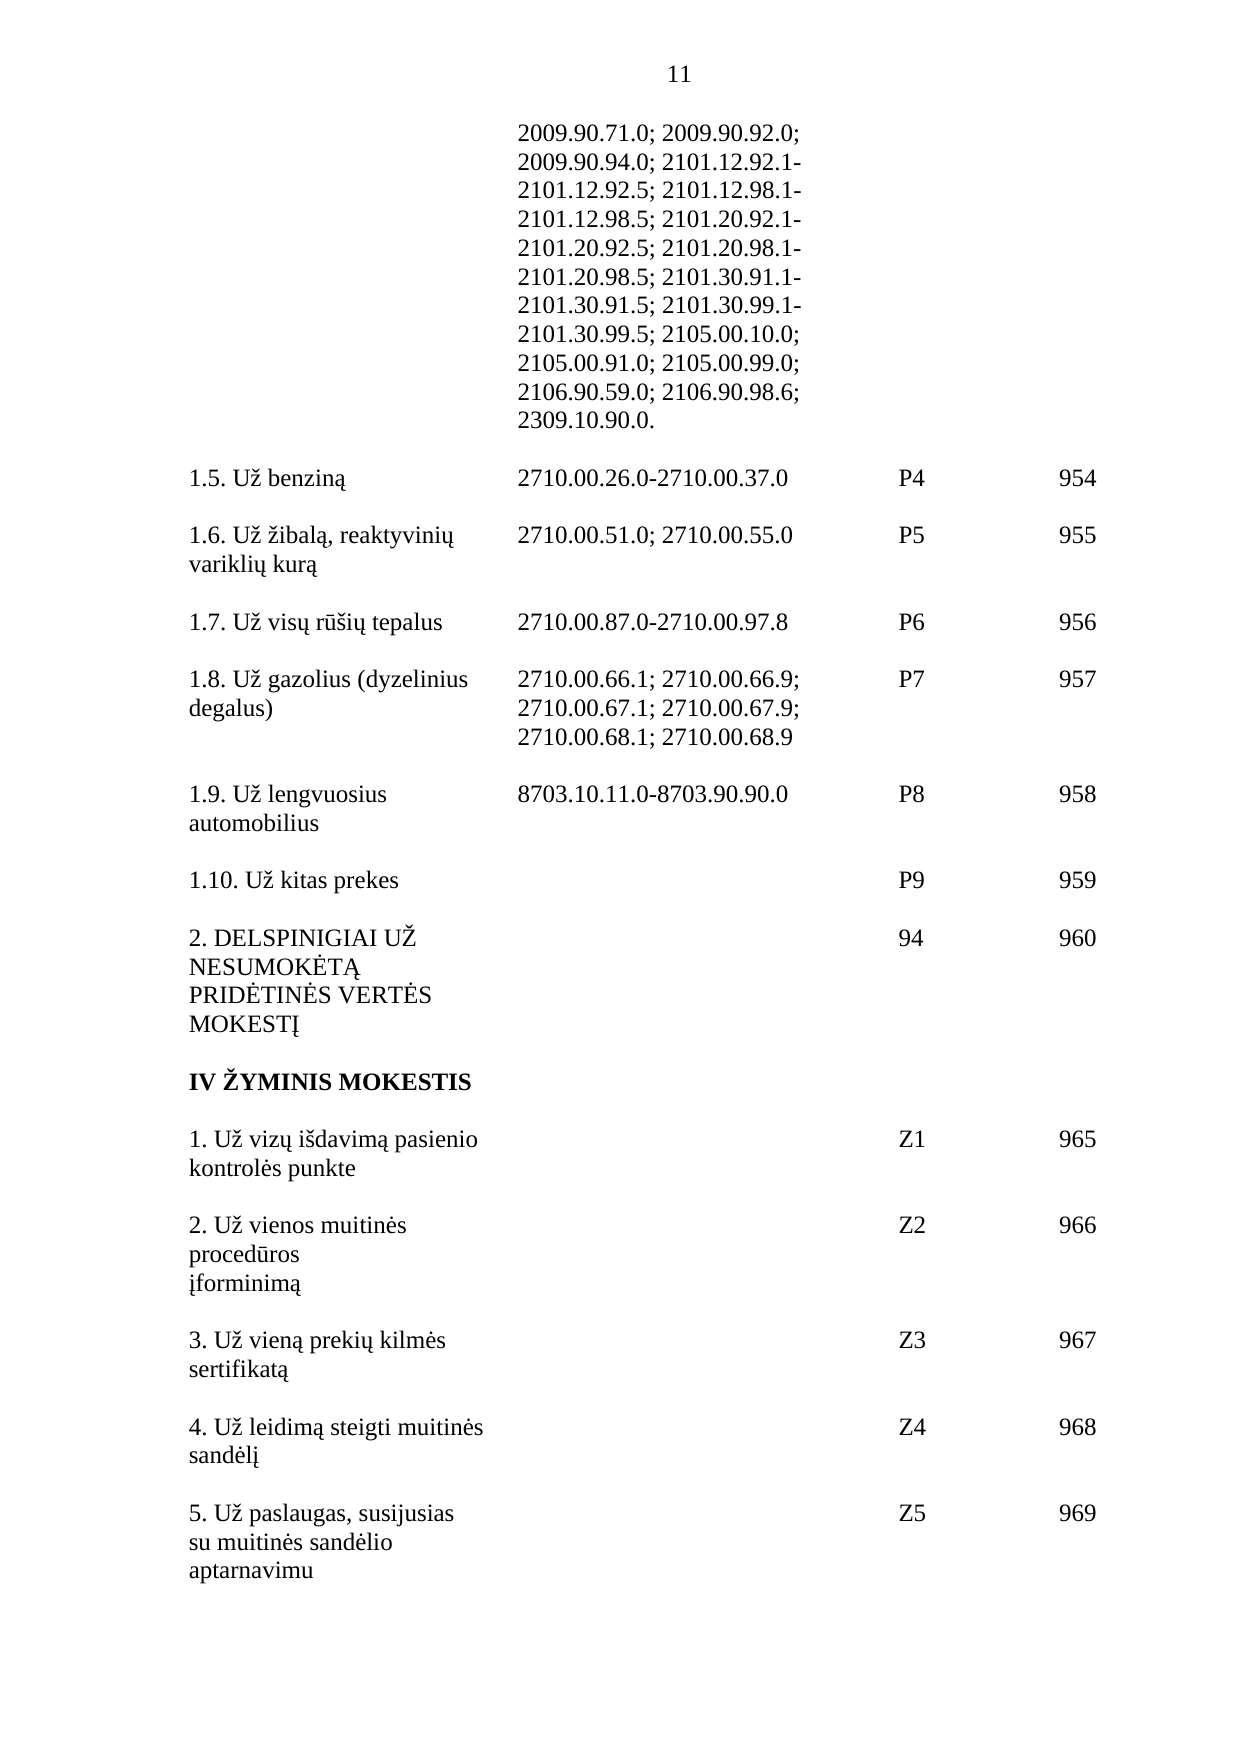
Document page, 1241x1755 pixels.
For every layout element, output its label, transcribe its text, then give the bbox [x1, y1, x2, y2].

table_cell 1.8. Už gazolius (dyzelinius degalus) [177, 664, 506, 722]
table_cell [506, 578, 887, 607]
table_cell [887, 1383, 1048, 1412]
table_cell [1048, 1038, 1181, 1067]
table_cell [1048, 981, 1181, 1038]
table_cell [1048, 118, 1181, 176]
table_cell 1. Už vizų išdavimą pasienio [177, 1124, 506, 1153]
table_cell [177, 1182, 506, 1211]
table_cell [887, 118, 1048, 176]
table_cell [1048, 894, 1181, 923]
table_cell 1.5. Už benziną [177, 463, 506, 492]
table_cell [887, 981, 1048, 1038]
table_cell 2009.90.71.0; 2009.90.92.0; 2009.90.94.0; 2101.12.92.1- [506, 118, 887, 176]
table_cell [1048, 1584, 1181, 1613]
table_cell [506, 1096, 887, 1124]
table_cell [506, 1153, 887, 1182]
table_cell 959 [1048, 866, 1181, 894]
table_cell [177, 406, 506, 434]
table_cell 5. Už paslaugas, susijusias [177, 1498, 506, 1527]
table_cell [506, 1124, 887, 1153]
table_cell [1048, 1153, 1181, 1182]
table_cell 3. Už vieną prekių kilmės sertifikatą [177, 1326, 506, 1383]
table_cell [1048, 1383, 1181, 1412]
table_cell [506, 866, 887, 894]
table_cell [887, 1469, 1048, 1498]
table_cell [1048, 434, 1181, 463]
table_cell [1048, 1268, 1181, 1297]
table_cell [1048, 291, 1181, 348]
table_cell 957 [1048, 664, 1181, 722]
table_cell [177, 722, 506, 751]
table_cell [887, 1096, 1048, 1124]
table_cell [887, 1584, 1048, 1613]
table_cell [177, 492, 506, 521]
table_cell P6 [887, 607, 1048, 636]
table_cell [506, 1211, 887, 1268]
table_cell 94 [887, 923, 1048, 981]
table_cell [177, 434, 506, 463]
table_cell 2710.00.66.1; 2710.00.66.9; 2710.00.67.1; 2710.00.67.9; [506, 664, 887, 722]
table_cell Z2 [887, 1211, 1048, 1268]
table_cell [1048, 233, 1181, 291]
table_cell 969 [1048, 1498, 1181, 1527]
table_cell P8 [887, 779, 1048, 837]
table_cell 2710.00.26.0-2710.00.37.0 [506, 463, 887, 492]
table_cell [506, 1527, 887, 1584]
table_cell 4. Už leidimą steigti muitinės sandėlį [177, 1412, 506, 1469]
table_cell [1048, 1297, 1181, 1326]
table_cell 8703.10.11.0-8703.90.90.0 [506, 779, 887, 837]
table_cell P7 [887, 664, 1048, 722]
table_cell [506, 1584, 887, 1613]
table_cell [1048, 176, 1181, 233]
table_cell [887, 636, 1048, 664]
table_cell 2309.10.90.0. [506, 406, 887, 434]
table_cell [887, 492, 1048, 521]
table_cell 1.9. Už lengvuosius automobilius [177, 779, 506, 837]
table_cell [177, 751, 506, 779]
table_cell 967 [1048, 1326, 1181, 1383]
table_cell [887, 1153, 1048, 1182]
table_cell [1048, 1096, 1181, 1124]
table_cell [506, 636, 887, 664]
table_cell 966 [1048, 1211, 1181, 1268]
table_cell [506, 837, 887, 866]
table_cell 2710.00.68.1; 2710.00.68.9 [506, 722, 887, 751]
table_cell [887, 1527, 1048, 1584]
table_cell [1048, 1182, 1181, 1211]
table_cell [506, 751, 887, 779]
table_cell [887, 348, 1048, 406]
table_cell 958 [1048, 779, 1181, 837]
table_cell [506, 492, 887, 521]
table_cell 965 [1048, 1124, 1181, 1153]
table_cell 954 [1048, 463, 1181, 492]
table_cell 2. Už vienos muitinės procedūros [177, 1211, 506, 1268]
table_cell P9 [887, 866, 1048, 894]
table_cell 2710.00.87.0-2710.00.97.8 [506, 607, 887, 636]
table_cell [1048, 1469, 1181, 1498]
table_cell su muitinės sandėlio aptarnavimu [177, 1527, 506, 1584]
table_cell [1048, 722, 1181, 751]
table_cell 1.7. Už visų rūšių tepalus [177, 607, 506, 636]
table_cell [177, 291, 506, 348]
table_cell [1048, 348, 1181, 406]
table_cell [506, 1469, 887, 1498]
table_cell [1048, 406, 1181, 434]
table_cell [887, 176, 1048, 233]
table_cell 956 [1048, 607, 1181, 636]
table_cell [887, 434, 1048, 463]
table_cell [1048, 837, 1181, 866]
table_cell [177, 894, 506, 923]
table_cell [506, 1326, 887, 1383]
table_cell Z4 [887, 1412, 1048, 1469]
table_cell [506, 1182, 887, 1211]
table_cell P4 [887, 463, 1048, 492]
table_cell [1048, 751, 1181, 779]
table_cell [1048, 492, 1181, 521]
table_cell [177, 1469, 506, 1498]
table_cell [887, 1038, 1048, 1067]
table_cell 2710.00.51.0; 2710.00.55.0 [506, 521, 887, 578]
table_cell [506, 1268, 887, 1297]
table_cell [887, 837, 1048, 866]
table_cell [506, 923, 887, 981]
table_cell [887, 1182, 1048, 1211]
table_cell Z5 [887, 1498, 1048, 1527]
table_cell [887, 894, 1048, 923]
table_cell 968 [1048, 1412, 1181, 1469]
table_cell [1048, 636, 1181, 664]
table_cell [506, 434, 887, 463]
table_cell [177, 233, 506, 291]
table_cell [506, 981, 887, 1038]
table_cell [887, 751, 1048, 779]
table_cell 2101.12.92.5; 2101.12.98.1-2101.12.98.5; 2101.20.92.1- [506, 176, 887, 233]
table_cell [887, 1297, 1048, 1326]
table_cell 1.10. Už kitas prekes [177, 866, 506, 894]
table_cell [177, 118, 506, 176]
table_cell IV ŽYMINIS MOKESTIS [177, 1067, 1181, 1096]
table_cell [506, 1038, 887, 1067]
table_cell 960 [1048, 923, 1181, 981]
table_cell 955 [1048, 521, 1181, 578]
table_cell 2101.20.92.5; 2101.20.98.1-2101.20.98.5; 2101.30.91.1- [506, 233, 887, 291]
table_cell pridėtinės vertės mokestį [177, 981, 506, 1038]
table_cell [887, 1268, 1048, 1297]
table_cell [506, 1412, 887, 1469]
table_cell [177, 837, 506, 866]
table_cell [177, 1038, 506, 1067]
table_cell [887, 722, 1048, 751]
table_cell [1048, 578, 1181, 607]
table_cell 2101.30.91.5; 2101.30.99.1-2101.30.99.5; 2105.00.10.0; [506, 291, 887, 348]
table_cell [1048, 1527, 1181, 1584]
table_cell [177, 348, 506, 406]
table_cell 1.6. Už žibalą, reaktyvinių variklių kurą [177, 521, 506, 578]
table_cell [506, 1383, 887, 1412]
table_cell [177, 1383, 506, 1412]
table_cell [177, 578, 506, 607]
table_cell [887, 578, 1048, 607]
table_cell [887, 406, 1048, 434]
table_cell [506, 894, 887, 923]
table_cell [506, 1498, 887, 1527]
table_cell Z3 [887, 1326, 1048, 1383]
table_cell įforminimą [177, 1268, 506, 1297]
table_cell [177, 636, 506, 664]
table_cell [177, 176, 506, 233]
table_cell [177, 1584, 506, 1613]
table_cell [506, 1297, 887, 1326]
table_cell [177, 1096, 506, 1124]
table_cell Z1 [887, 1124, 1048, 1153]
table_cell [887, 291, 1048, 348]
table_cell kontrolės punkte [177, 1153, 506, 1182]
table_cell P5 [887, 521, 1048, 578]
table_cell [887, 233, 1048, 291]
table_cell [177, 1297, 506, 1326]
table_cell 2105.00.91.0; 2105.00.99.0; 2106.90.59.0; 2106.90.98.6; [506, 348, 887, 406]
table_cell 2. Delspinigiai už nesumokėtą [177, 923, 506, 981]
